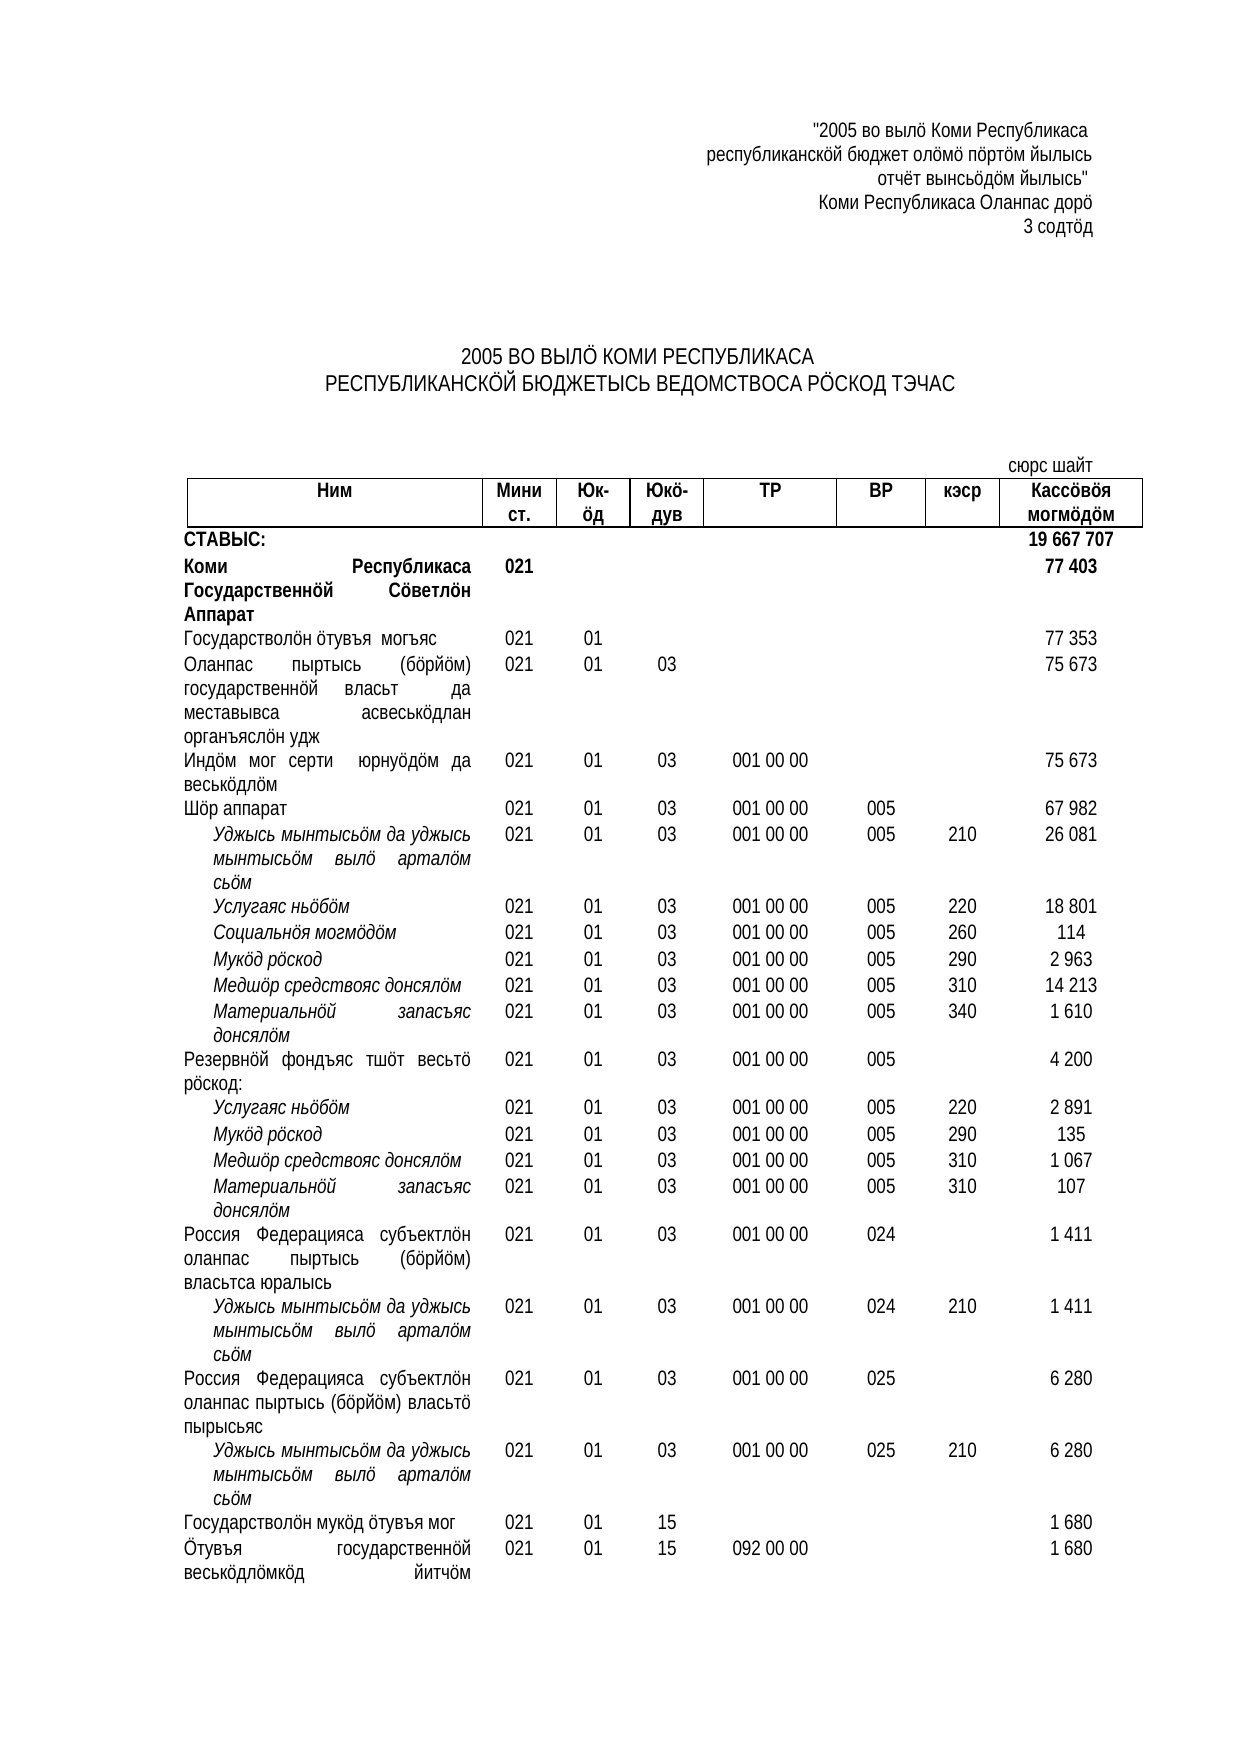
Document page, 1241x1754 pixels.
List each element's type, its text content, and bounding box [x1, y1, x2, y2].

table_cell 1 680 [999, 1510, 1143, 1536]
table_cell 77 403 [999, 554, 1143, 626]
table_cell 75 673 [999, 748, 1143, 796]
table_cell 310 [925, 1174, 999, 1222]
table_cell 1 411 [999, 1294, 1143, 1366]
table_cell 15 [630, 1536, 704, 1584]
table_cell 001 00 00 [704, 1122, 837, 1148]
table_cell 001 00 00 [704, 894, 837, 920]
table_cell 001 00 00 [704, 1438, 837, 1510]
table_header Юк-öд [557, 479, 629, 526]
table_cell 01 [556, 796, 630, 822]
table_cell 001 00 00 [704, 1148, 837, 1174]
table_cell [1143, 1222, 1217, 1294]
table_cell Уджысь мынтысьöм да уджысь мынтысьöм вылö арталöм сьöм [172, 1294, 482, 1366]
table_cell 021 [482, 554, 556, 626]
table_cell [925, 796, 999, 822]
table_cell Россия Федерацияса субъектлöн оланпас пыртысь (бöрйöм) власьтö пырысьяс [172, 1366, 482, 1438]
table_cell 021 [482, 1294, 556, 1366]
table_cell Индöм мог серти юрнуöдöм да веськöдлöм [172, 748, 482, 796]
table_cell 01 [556, 1095, 630, 1122]
table_cell [1143, 973, 1217, 999]
table_cell [837, 1510, 925, 1536]
table_cell 135 [999, 1122, 1143, 1148]
table_cell [1143, 1148, 1217, 1174]
table_cell [1143, 894, 1217, 920]
text Коми Республикаса Оланпас дорö [187, 190, 1093, 214]
table_cell Материальнöй запасъяс донсялöм [172, 999, 482, 1047]
table_cell 005 [837, 973, 925, 999]
table_cell 1 411 [999, 1222, 1143, 1294]
text 3 содтöд [187, 214, 1093, 238]
table_cell 01 [556, 920, 630, 947]
text сюрс шайт [187, 453, 1093, 477]
table_cell Шöр аппарат [172, 796, 482, 822]
table_cell 01 [556, 1510, 630, 1536]
table_cell 03 [630, 1174, 704, 1222]
table_cell 6 280 [999, 1438, 1143, 1510]
table_cell 340 [925, 999, 999, 1047]
table_cell 67 982 [999, 796, 1143, 822]
table_cell [1143, 526, 1217, 554]
table_cell [925, 528, 999, 554]
table_cell [630, 626, 704, 652]
table_header Кассöвöя могмöдöм [1000, 479, 1142, 526]
table_cell 290 [925, 1122, 999, 1148]
table_cell 024 [837, 1222, 925, 1294]
table_cell 001 00 00 [704, 947, 837, 973]
table_cell 01 [556, 999, 630, 1047]
table_cell 001 00 00 [704, 1294, 837, 1366]
table_cell [1143, 626, 1217, 652]
table_cell 03 [630, 1122, 704, 1148]
text республиканскöй бюджет олöмö пöртöм йылысь [187, 142, 1093, 166]
table_cell [1143, 796, 1217, 822]
table_cell [1143, 920, 1217, 947]
table_cell Медшöр средствояс донсялöм [172, 1148, 482, 1174]
table_cell 021 [482, 920, 556, 947]
table_cell 03 [630, 796, 704, 822]
table_cell Резервнöй фондъяс тшöт весьтö рöскод: [172, 1047, 482, 1095]
table_cell 005 [837, 1122, 925, 1148]
table_cell 001 00 00 [704, 999, 837, 1047]
table_cell 005 [837, 920, 925, 947]
table_cell [1143, 947, 1217, 973]
table_cell 01 [556, 1122, 630, 1148]
table_cell Уджысь мынтысьöм да уджысь мынтысьöм вылö арталöм сьöм [172, 822, 482, 894]
table_cell 021 [482, 1366, 556, 1438]
table_cell 01 [556, 626, 630, 652]
table_header кэср [926, 479, 999, 526]
table_cell 01 [556, 652, 630, 748]
table_cell [925, 748, 999, 796]
table_cell 210 [925, 822, 999, 894]
table_cell 03 [630, 947, 704, 973]
table_cell 220 [925, 894, 999, 920]
table_cell 03 [630, 748, 704, 796]
table_cell [1143, 1366, 1217, 1438]
table_cell 021 [482, 748, 556, 796]
table_cell 021 [482, 626, 556, 652]
table_cell 005 [837, 999, 925, 1047]
table_cell 19 667 707 [999, 528, 1143, 554]
table_cell 01 [556, 947, 630, 973]
table_cell 107 [999, 1174, 1143, 1222]
table_cell 005 [837, 894, 925, 920]
table_header Минист. [483, 479, 556, 526]
table_cell 021 [482, 973, 556, 999]
table_cell 75 673 [999, 652, 1143, 748]
table_cell 1 067 [999, 1148, 1143, 1174]
table_header ТР [704, 479, 836, 526]
table_cell 005 [837, 796, 925, 822]
text РЕСПУБЛИКАНСКÖЙ БЮДЖЕТЫСЬ ВЕДОМСТВОСА РÖСКОД ТЭЧАС [187, 370, 1093, 396]
table_header [1143, 478, 1217, 526]
table_cell [704, 1510, 837, 1536]
table_cell [925, 554, 999, 626]
table_cell 310 [925, 973, 999, 999]
table_cell 03 [630, 920, 704, 947]
table_cell 005 [837, 947, 925, 973]
table_cell 03 [630, 1438, 704, 1510]
table_cell Социальнöя могмöдöм [172, 920, 482, 947]
table_header [172, 478, 187, 526]
table_cell 114 [999, 920, 1143, 947]
table_cell 01 [556, 1174, 630, 1222]
table_cell 024 [837, 1294, 925, 1366]
table_cell 03 [630, 822, 704, 894]
table_cell 005 [837, 1095, 925, 1122]
table_cell [925, 1366, 999, 1438]
table_cell Öтувъя государственнöй веськöдлöмкöд йитчöм [172, 1536, 482, 1584]
text 2005 ВО ВЫЛÖ КОМИ РЕСПУБЛИКАСА [187, 343, 1093, 370]
table_cell 01 [556, 894, 630, 920]
table_cell 021 [482, 1222, 556, 1294]
table_cell СТАВЫС: [172, 526, 482, 554]
table_cell 220 [925, 1095, 999, 1122]
table_cell 03 [630, 894, 704, 920]
table_cell 001 00 00 [704, 973, 837, 999]
text отчёт вынсьöдöм йылысь" [187, 166, 1093, 190]
table_cell 025 [837, 1366, 925, 1438]
table_cell [837, 528, 925, 554]
table_cell [1143, 1122, 1217, 1148]
table_cell 03 [630, 1148, 704, 1174]
table_cell [1143, 1047, 1217, 1095]
table_cell 005 [837, 1174, 925, 1222]
table_cell 021 [482, 894, 556, 920]
table_cell [1143, 822, 1217, 894]
table_cell Государстволöн öтувъя могъяс [172, 626, 482, 652]
table_cell [925, 652, 999, 748]
table_cell 26 081 [999, 822, 1143, 894]
table_cell 03 [630, 973, 704, 999]
table_cell 021 [482, 822, 556, 894]
table_cell 01 [556, 1222, 630, 1294]
table_cell Государстволöн мукöд öтувъя мог [172, 1510, 482, 1536]
table_cell 021 [482, 1510, 556, 1536]
table_cell Россия Федерацияса субъектлöн оланпас пыртысь (бöрйöм) власьтса юралысь [172, 1222, 482, 1294]
table_cell [1143, 1438, 1217, 1510]
table_cell 01 [556, 1438, 630, 1510]
table_cell Медшöр средствояс донсялöм [172, 973, 482, 999]
table_cell 001 00 00 [704, 1095, 837, 1122]
table_cell 01 [556, 1536, 630, 1584]
table_cell 001 00 00 [704, 748, 837, 796]
table_cell 14 213 [999, 973, 1143, 999]
table_cell 03 [630, 1294, 704, 1366]
table_cell 021 [482, 1047, 556, 1095]
table_header Юкö-дув [631, 479, 703, 526]
table_cell [556, 528, 630, 554]
table_cell [704, 652, 837, 748]
table_cell 005 [837, 1148, 925, 1174]
table_cell 01 [556, 973, 630, 999]
table_cell Коми Республикаса Государственнöй Сöветлöн Аппарат [172, 554, 482, 626]
table_cell 03 [630, 652, 704, 748]
table_cell [630, 528, 704, 554]
table_cell [704, 554, 837, 626]
table_cell 01 [556, 1294, 630, 1366]
table_cell 01 [556, 1366, 630, 1438]
table_cell [1143, 1095, 1217, 1122]
table_cell [925, 626, 999, 652]
table_cell 001 00 00 [704, 920, 837, 947]
table_cell 01 [556, 822, 630, 894]
table_cell 6 280 [999, 1366, 1143, 1438]
table_cell 1 610 [999, 999, 1143, 1047]
table_cell Услугаяс ньöбöм [172, 894, 482, 920]
table_cell 021 [482, 1148, 556, 1174]
table_cell 01 [556, 748, 630, 796]
table_cell [837, 652, 925, 748]
table_cell 001 00 00 [704, 1222, 837, 1294]
table_cell 021 [482, 1438, 556, 1510]
table_cell [1143, 999, 1217, 1047]
table_cell Услугаяс ньöбöм [172, 1095, 482, 1122]
table_cell [1143, 554, 1217, 626]
table_cell 001 00 00 [704, 1174, 837, 1222]
table_cell 001 00 00 [704, 1366, 837, 1438]
table_cell 005 [837, 1047, 925, 1095]
table_cell Уджысь мынтысьöм да уджысь мынтысьöм вылö арталöм сьöм [172, 1438, 482, 1510]
table_cell 021 [482, 999, 556, 1047]
table_cell 01 [556, 1047, 630, 1095]
text "2005 во вылö Коми Республикаса [187, 118, 1093, 142]
table_cell [704, 528, 837, 554]
table_cell 290 [925, 947, 999, 973]
table_cell [1143, 1536, 1217, 1584]
table_cell 210 [925, 1438, 999, 1510]
table_header Ним [188, 479, 482, 526]
table_cell 01 [556, 1148, 630, 1174]
table_cell 021 [482, 652, 556, 748]
table_cell [1143, 1294, 1217, 1366]
table_cell 2 891 [999, 1095, 1143, 1122]
table_cell [630, 554, 704, 626]
table_cell 021 [482, 1095, 556, 1122]
table_cell Оланпас пыртысь (бöрйöм) государственнöй власьт да меставывса асвеськöдлан органъяслöн удж [172, 652, 482, 748]
table_cell 021 [482, 1536, 556, 1584]
table_cell 001 00 00 [704, 822, 837, 894]
table_cell 77 353 [999, 626, 1143, 652]
table_cell 001 00 00 [704, 796, 837, 822]
table_cell 210 [925, 1294, 999, 1366]
table_cell 03 [630, 1047, 704, 1095]
table_cell 025 [837, 1438, 925, 1510]
table_cell 260 [925, 920, 999, 947]
table_cell 03 [630, 999, 704, 1047]
table_cell [837, 748, 925, 796]
table_cell 021 [482, 796, 556, 822]
table_cell [925, 1536, 999, 1584]
table_cell 021 [482, 1174, 556, 1222]
table_cell [925, 1222, 999, 1294]
table_cell Мукöд рöскод [172, 947, 482, 973]
table_cell [1143, 1510, 1217, 1536]
table_cell 021 [482, 1122, 556, 1148]
table_cell Материальнöй запасъяс донсялöм [172, 1174, 482, 1222]
table_cell [837, 554, 925, 626]
table_cell [1143, 1174, 1217, 1222]
table_cell [704, 626, 837, 652]
table_cell [482, 528, 556, 554]
table_cell 001 00 00 [704, 1047, 837, 1095]
table_cell 021 [482, 947, 556, 973]
table_cell 005 [837, 822, 925, 894]
table_cell 1 680 [999, 1536, 1143, 1584]
table_cell [556, 554, 630, 626]
table_cell 15 [630, 1510, 704, 1536]
table_cell [837, 626, 925, 652]
table_cell 03 [630, 1366, 704, 1438]
table_cell 310 [925, 1148, 999, 1174]
table_cell [925, 1510, 999, 1536]
table_cell 03 [630, 1095, 704, 1122]
table_cell [925, 1047, 999, 1095]
table_cell 4 200 [999, 1047, 1143, 1095]
table_cell 092 00 00 [704, 1536, 837, 1584]
table_cell [1143, 748, 1217, 796]
table_cell 03 [630, 1222, 704, 1294]
table_header ВР [837, 479, 925, 526]
table_cell Мукöд рöскод [172, 1122, 482, 1148]
table_cell [837, 1536, 925, 1584]
table_cell 18 801 [999, 894, 1143, 920]
table_cell [1143, 652, 1217, 748]
table_cell 2 963 [999, 947, 1143, 973]
